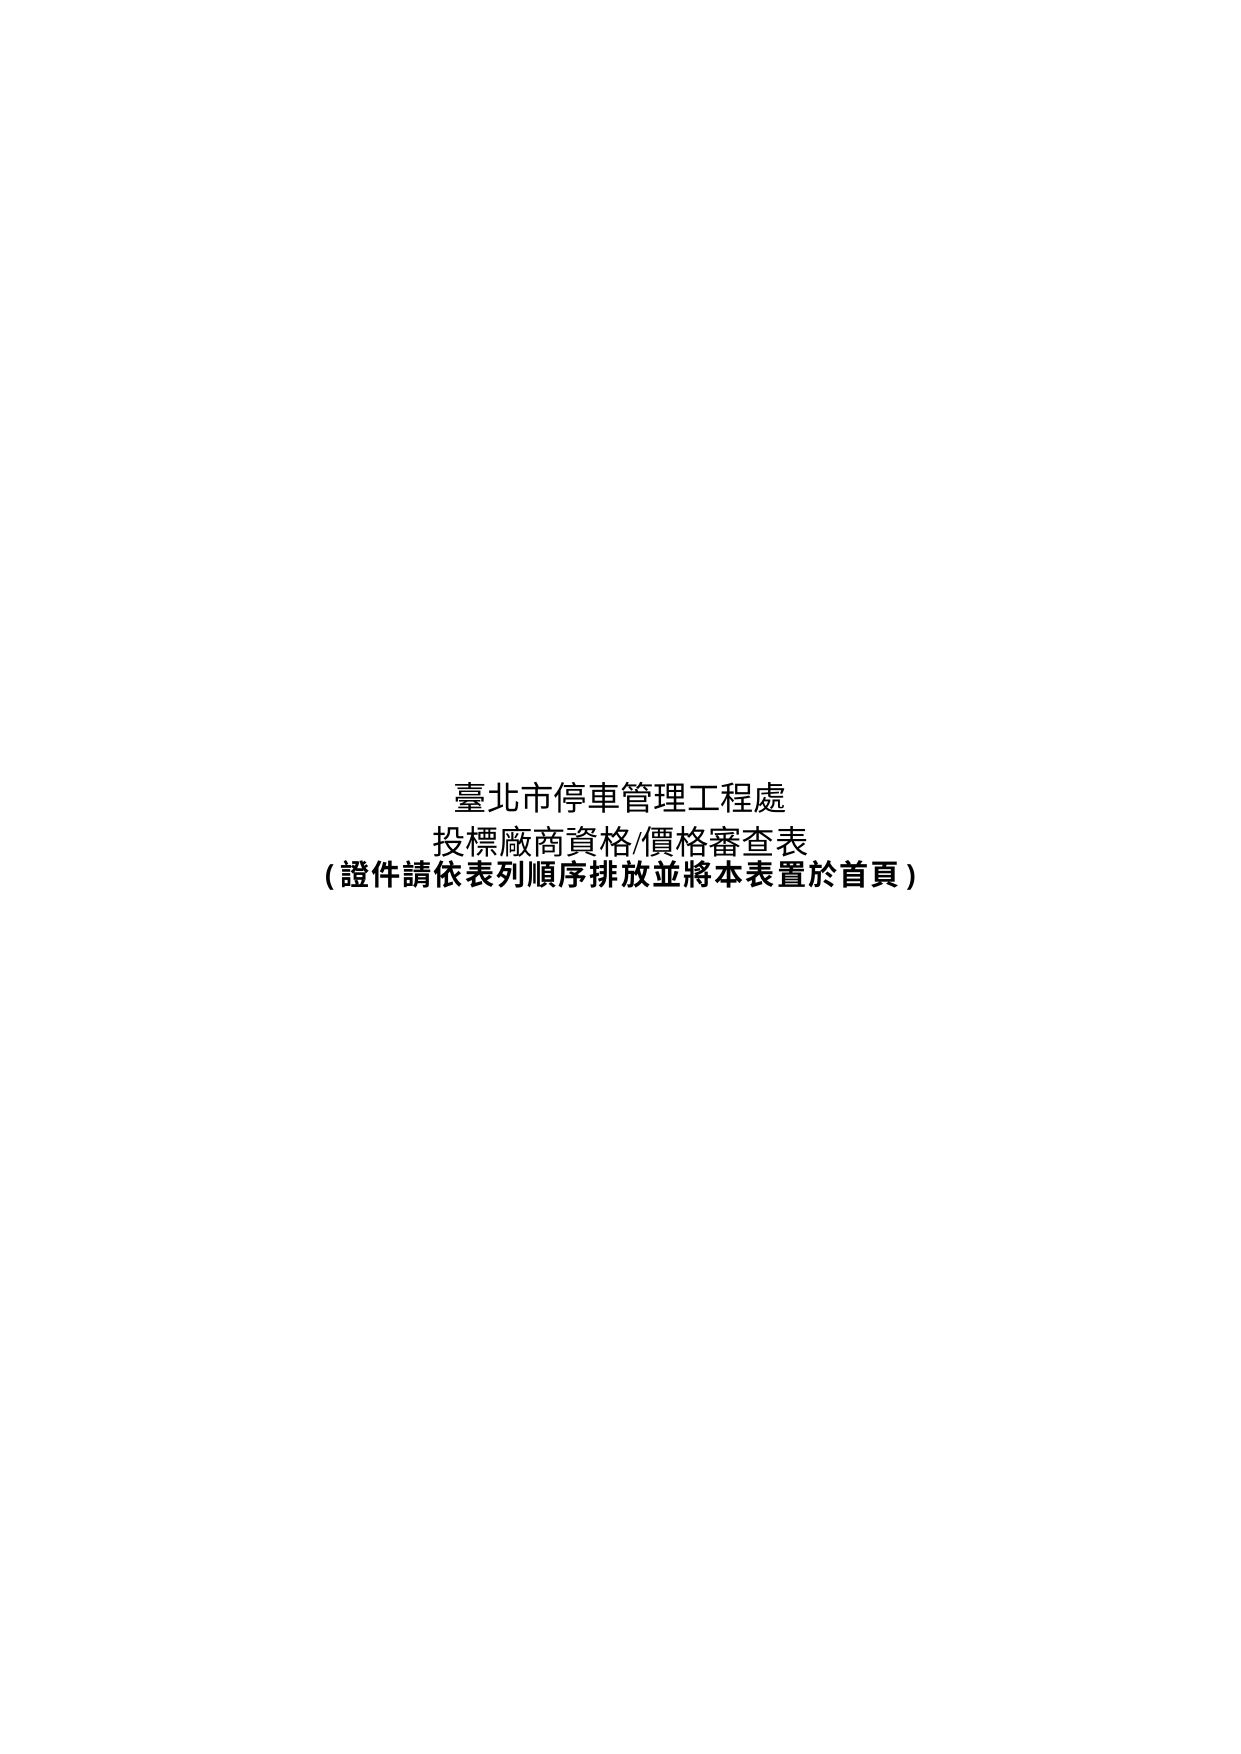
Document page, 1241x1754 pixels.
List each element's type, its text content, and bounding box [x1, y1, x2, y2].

text 臺北市停車管理工程處 [59, 785, 1181, 817]
text (證件請依表列順序排放並將本表置於首頁) [59, 860, 1181, 892]
text 投標廠商資格/價格審查表 [59, 829, 1181, 860]
